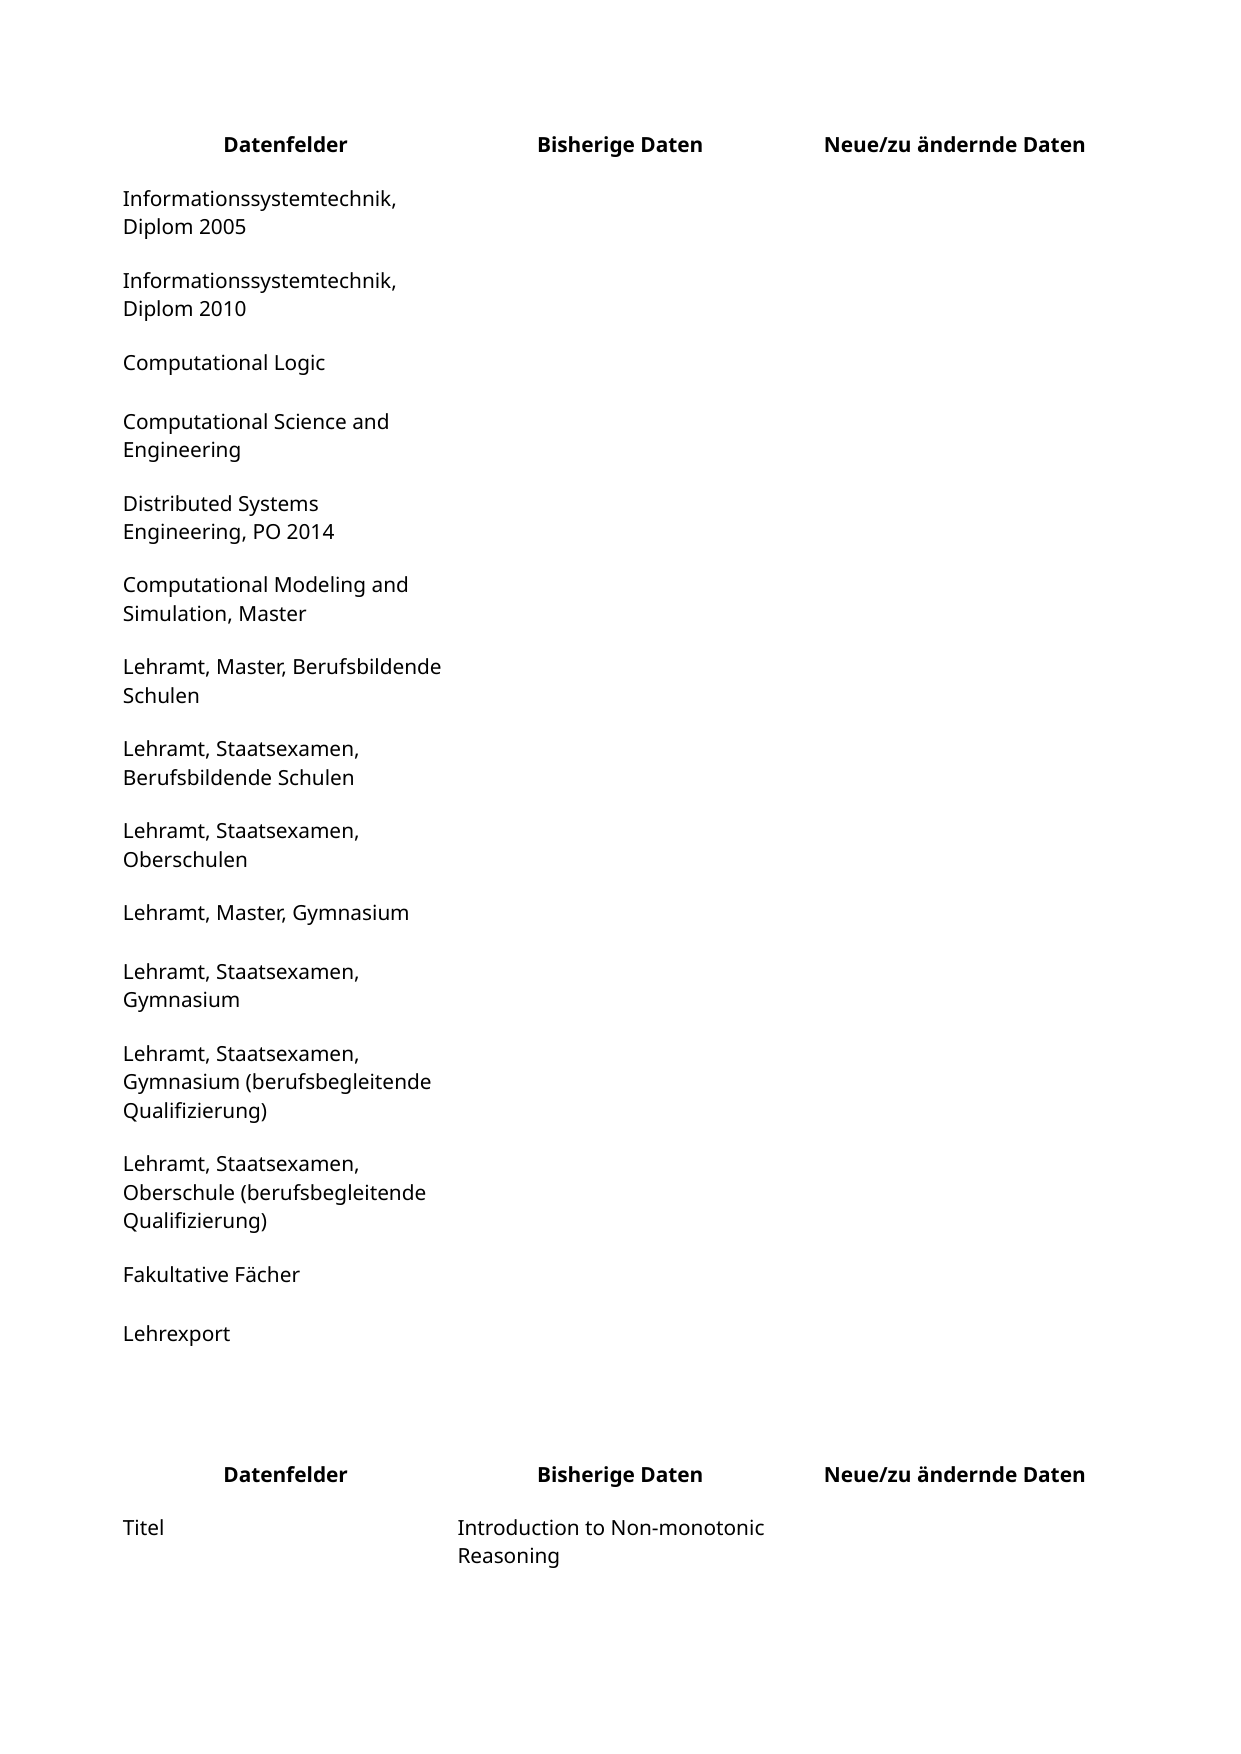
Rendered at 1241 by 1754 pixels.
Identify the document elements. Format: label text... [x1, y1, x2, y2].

table_cell Lehramt, Master, Gymnasium [118, 886, 453, 945]
table_cell [453, 722, 787, 804]
table_cell [788, 640, 1122, 722]
table_cell Fakultative Fächer [118, 1247, 453, 1306]
table_cell Informationssystemtechnik, Diplom 2010 [118, 254, 453, 335]
table_cell [788, 172, 1122, 253]
table_cell [453, 804, 787, 886]
table_cell [453, 1137, 787, 1247]
table_cell Lehramt, Master, Berufsbildende Schulen [118, 640, 453, 722]
table_header Datenfelder [118, 1447, 453, 1501]
table_cell [453, 394, 787, 476]
table_cell [788, 886, 1122, 945]
table_cell [453, 335, 787, 394]
table_cell [453, 476, 787, 558]
table_cell [788, 558, 1122, 640]
table_cell [788, 1247, 1122, 1306]
table_cell Computational Modeling and Simulation, Master [118, 558, 453, 640]
table_cell Informationssystemtechnik, Diplom 2005 [118, 172, 453, 253]
table_cell [788, 254, 1122, 335]
table_header Datenfelder [118, 118, 453, 172]
table_header Bisherige Daten [453, 118, 787, 172]
table_cell Lehramt, Staatsexamen, Oberschulen [118, 804, 453, 886]
table_cell [788, 1306, 1122, 1365]
table_cell [453, 945, 787, 1027]
table_cell Distributed Systems Engineering, PO 2014 [118, 476, 453, 558]
table_header Neue/zu ändernde Daten [788, 1447, 1122, 1501]
table_cell Lehramt, Staatsexamen, Gymnasium [118, 945, 453, 1027]
table_cell [788, 1027, 1122, 1137]
table_cell [453, 558, 787, 640]
table_cell Lehramt, Staatsexamen, Gymnasium (berufsbegleitende Qualifizierung) [118, 1027, 453, 1137]
table_cell Lehrexport [118, 1306, 453, 1365]
table_cell [453, 172, 787, 253]
table_cell [453, 1247, 787, 1306]
table_cell [453, 1027, 787, 1137]
table_cell Introduction to Non-monotonic Reasoning [453, 1501, 787, 1582]
table_cell Titel [118, 1501, 453, 1582]
table_cell [788, 804, 1122, 886]
table_header Neue/zu ändernde Daten [788, 118, 1122, 172]
table_cell [788, 1137, 1122, 1247]
table_cell [788, 1501, 1122, 1582]
table_cell Computational Logic [118, 335, 453, 394]
table_cell [788, 335, 1122, 394]
table_cell Computational Science and Engineering [118, 394, 453, 476]
table_cell Lehramt, Staatsexamen, Oberschule (berufsbegleitende Qualifizierung) [118, 1137, 453, 1247]
table_cell [788, 722, 1122, 804]
table_cell [788, 476, 1122, 558]
table_cell [453, 640, 787, 722]
table_cell [788, 945, 1122, 1027]
table_cell [788, 394, 1122, 476]
table_cell Lehramt, Staatsexamen, Berufsbildende Schulen [118, 722, 453, 804]
table_cell [453, 254, 787, 335]
table_cell [453, 886, 787, 945]
table_header Bisherige Daten [453, 1447, 787, 1501]
table_cell [453, 1306, 787, 1365]
